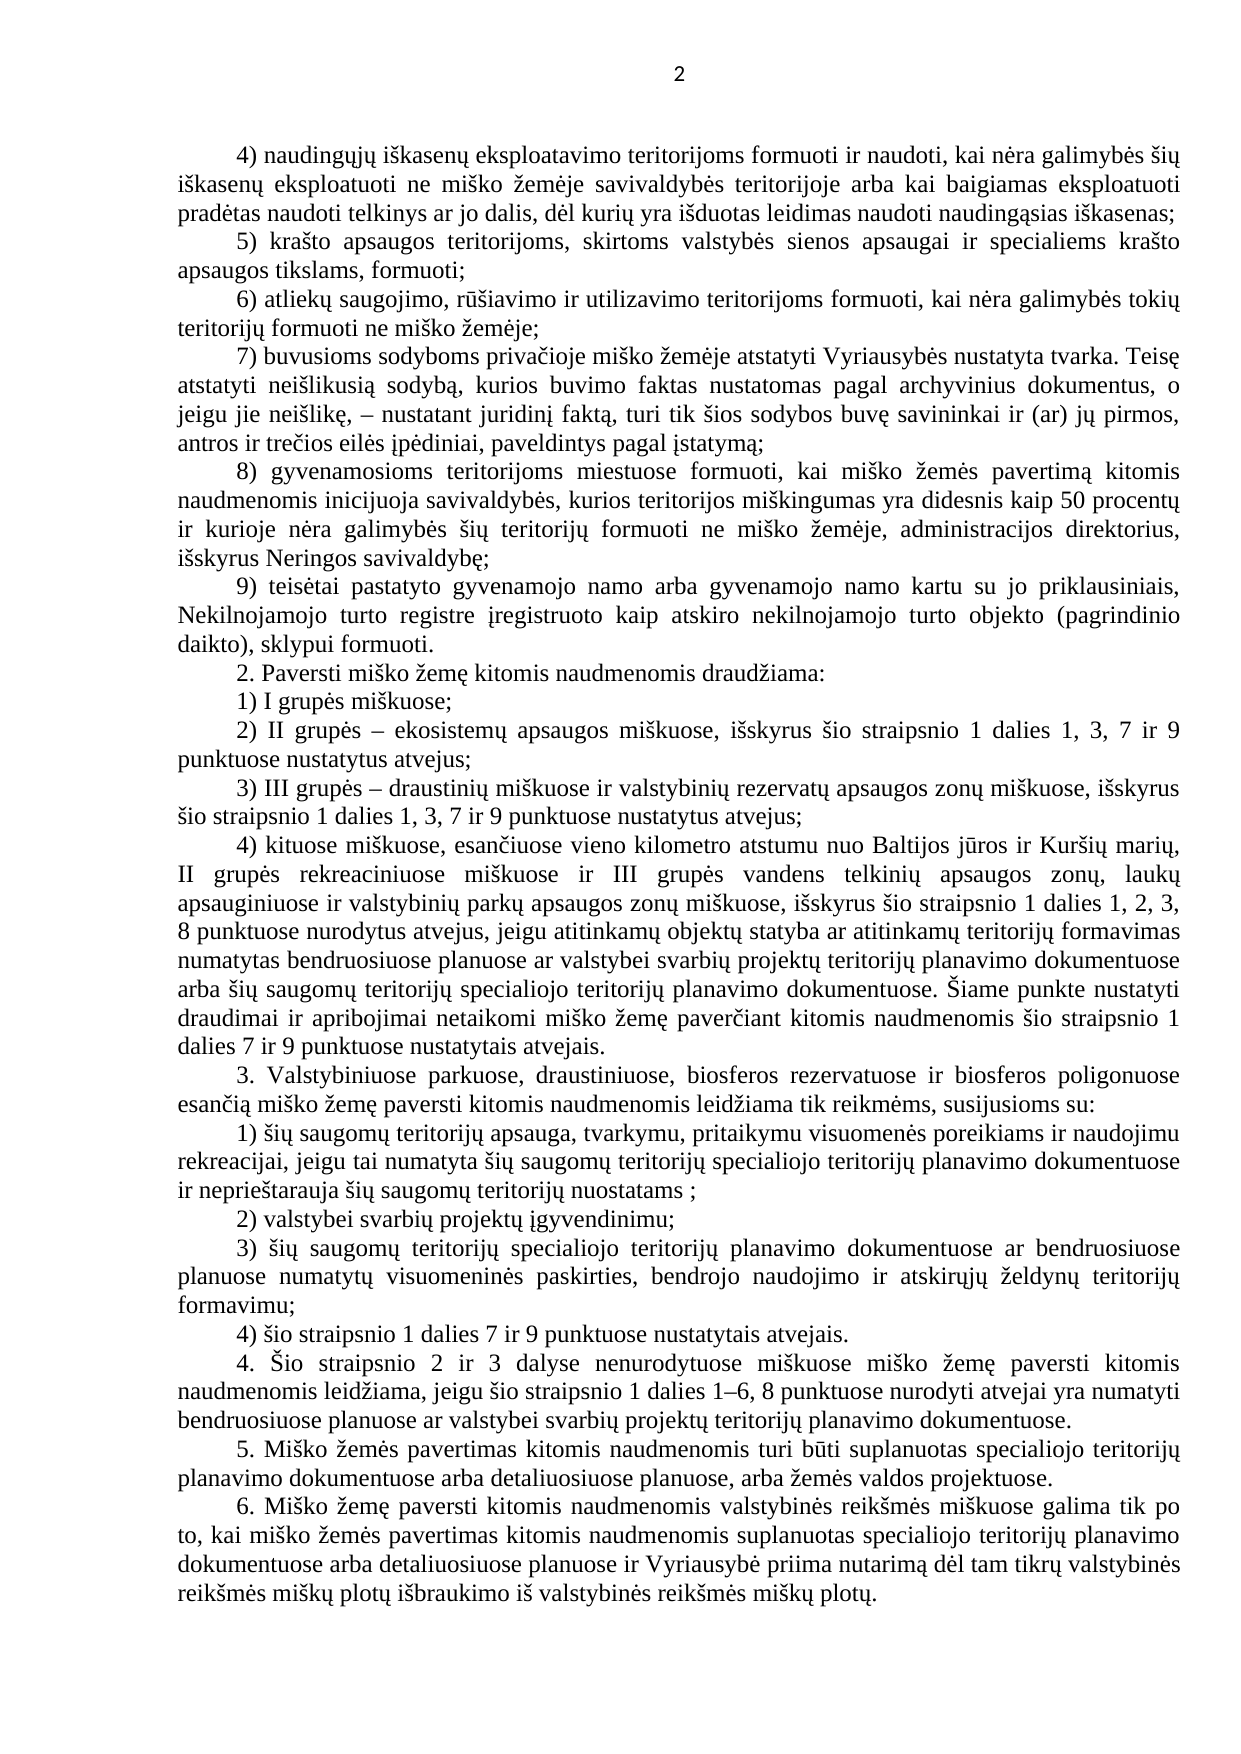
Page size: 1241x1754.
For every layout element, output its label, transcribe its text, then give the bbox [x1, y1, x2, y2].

text 3) III grupės – draustinių miškuose ir valstybinių rezervatų apsaugos zonų miškuose, išskyrus šio straipsnio 1 dalies 1, 3, 7 ir 9 punktuose nustatytus atvejus; [177, 773, 1181, 830]
text 4) šio straipsnio 1 dalies 7 ir 9 punktuose nustatytais atvejais. [177, 1319, 1181, 1348]
text 3) šių saugomų teritorijų specialiojo teritorijų planavimo dokumentuose ar bendruosiuose planuose numatytų visuomeninės paskirties, bendrojo naudojimo ir atskirųjų želdynų teritorijų formavimu; [177, 1233, 1181, 1319]
text 4) kituose miškuose, esančiuose vieno kilometro atstumu nuo Baltijos jūros ir Kuršių marių, II grupės rekreaciniuose miškuose ir III grupės vandens telkinių apsaugos zonų, laukų apsauginiuose ir valstybinių parkų apsaugos zonų miškuose, išskyrus šio straipsnio 1 dalies 1, 2, 3, 8 punktuose nurodytus atvejus, jeigu atitinkamų objektų statyba ar atitinkamų teritorijų formavimas numatytas bendruosiuose planuose ar valstybei svarbių projektų teritorijų planavimo dokumentuose arba šių saugomų teritorijų specialiojo teritorijų planavimo dokumentuose. Šiame punkte nustatyti draudimai ir apribojimai netaikomi miško žemę paverčiant kitomis naudmenomis šio straipsnio 1 dalies 7 ir 9 punktuose nustatytais atvejais. [177, 830, 1181, 1060]
text 4. Šio straipsnio 2 ir 3 dalyse nenurodytuose miškuose miško žemę paversti kitomis naudmenomis leidžiama, jeigu šio straipsnio 1 dalies 1–6, 8 punktuose nurodyti atvejai yra numatyti bendruosiuose planuose ar valstybei svarbių projektų teritorijų planavimo dokumentuose. [177, 1348, 1181, 1434]
text 7) buvusioms sodyboms privačioje miško žemėje atstatyti Vyriausybės nustatyta tvarka. Teisę atstatyti neišlikusią sodybą, kurios buvimo faktas nustatomas pagal archyvinius dokumentus, o jeigu jie neišlikę, – nustatant juridinį faktą, turi tik šios sodybos buvę savininkai ir (ar) jų pirmos, antros ir trečios eilės įpėdiniai, paveldintys pagal įstatymą; [177, 341, 1181, 456]
text 1) I grupės miškuose; [177, 686, 1181, 715]
text 1) šių saugomų teritorijų apsauga, tvarkymu, pritaikymu visuomenės poreikiams ir naudojimu rekreacijai, jeigu tai numatyta šių saugomų teritorijų specialiojo teritorijų planavimo dokumentuose ir neprieštarauja šių saugomų teritorijų nuostatams ; [177, 1118, 1181, 1204]
text 2) valstybei svarbių projektų įgyvendinimu; [177, 1204, 1181, 1233]
text 2) II grupės – ekosistemų apsaugos miškuose, išskyrus šio straipsnio 1 dalies 1, 3, 7 ir 9 punktuose nustatytus atvejus; [177, 715, 1181, 773]
text 5) krašto apsaugos teritorijoms, skirtoms valstybės sienos apsaugai ir specialiems krašto apsaugos tikslams, formuoti; [177, 226, 1181, 284]
text 4) naudingųjų iškasenų eksploatavimo teritorijoms formuoti ir naudoti, kai nėra galimybės šių iškasenų eksploatuoti ne miško žemėje savivaldybės teritorijoje arba kai baigiamas eksploatuoti pradėtas naudoti telkinys ar jo dalis, dėl kurių yra išduotas leidimas naudoti naudingąsias iškasenas; [177, 140, 1181, 226]
text 6. Miško žemę paversti kitomis naudmenomis valstybinės reikšmės miškuose galima tik po to, kai miško žemės pavertimas kitomis naudmenomis suplanuotas specialiojo teritorijų planavimo dokumentuose arba detaliuosiuose planuose ir Vyriausybė priima nutarimą dėl tam tikrų valstybinės reikšmės miškų plotų išbraukimo iš valstybinės reikšmės miškų plotų. [177, 1491, 1181, 1606]
text 3. Valstybiniuose parkuose, draustiniuose, biosferos rezervatuose ir biosferos poligonuose esančią miško žemę paversti kitomis naudmenomis leidžiama tik reikmėms, susijusioms su: [177, 1060, 1181, 1118]
text 5. Miško žemės pavertimas kitomis naudmenomis turi būti suplanuotas specialiojo teritorijų planavimo dokumentuose arba detaliuosiuose planuose, arba žemės valdos projektuose. [177, 1434, 1181, 1491]
text 2. Paversti miško žemę kitomis naudmenomis draudžiama: [177, 658, 1181, 686]
text 9) teisėtai pastatyto gyvenamojo namo arba gyvenamojo namo kartu su jo priklausiniais, Nekilnojamojo turto registre įregistruoto kaip atskiro nekilnojamojo turto objekto (pagrindinio daikto), sklypui formuoti. [177, 571, 1181, 658]
text 6) atliekų saugojimo, rūšiavimo ir utilizavimo teritorijoms formuoti, kai nėra galimybės tokių teritorijų formuoti ne miško žemėje; [177, 284, 1181, 341]
text 8) gyvenamosioms teritorijoms miestuose formuoti, kai miško žemės pavertimą kitomis naudmenomis inicijuoja savivaldybės, kurios teritorijos miškingumas yra didesnis kaip 50 procentų ir kurioje nėra galimybės šių teritorijų formuoti ne miško žemėje, administracijos direktorius, išskyrus Neringos savivaldybę; [177, 456, 1181, 571]
